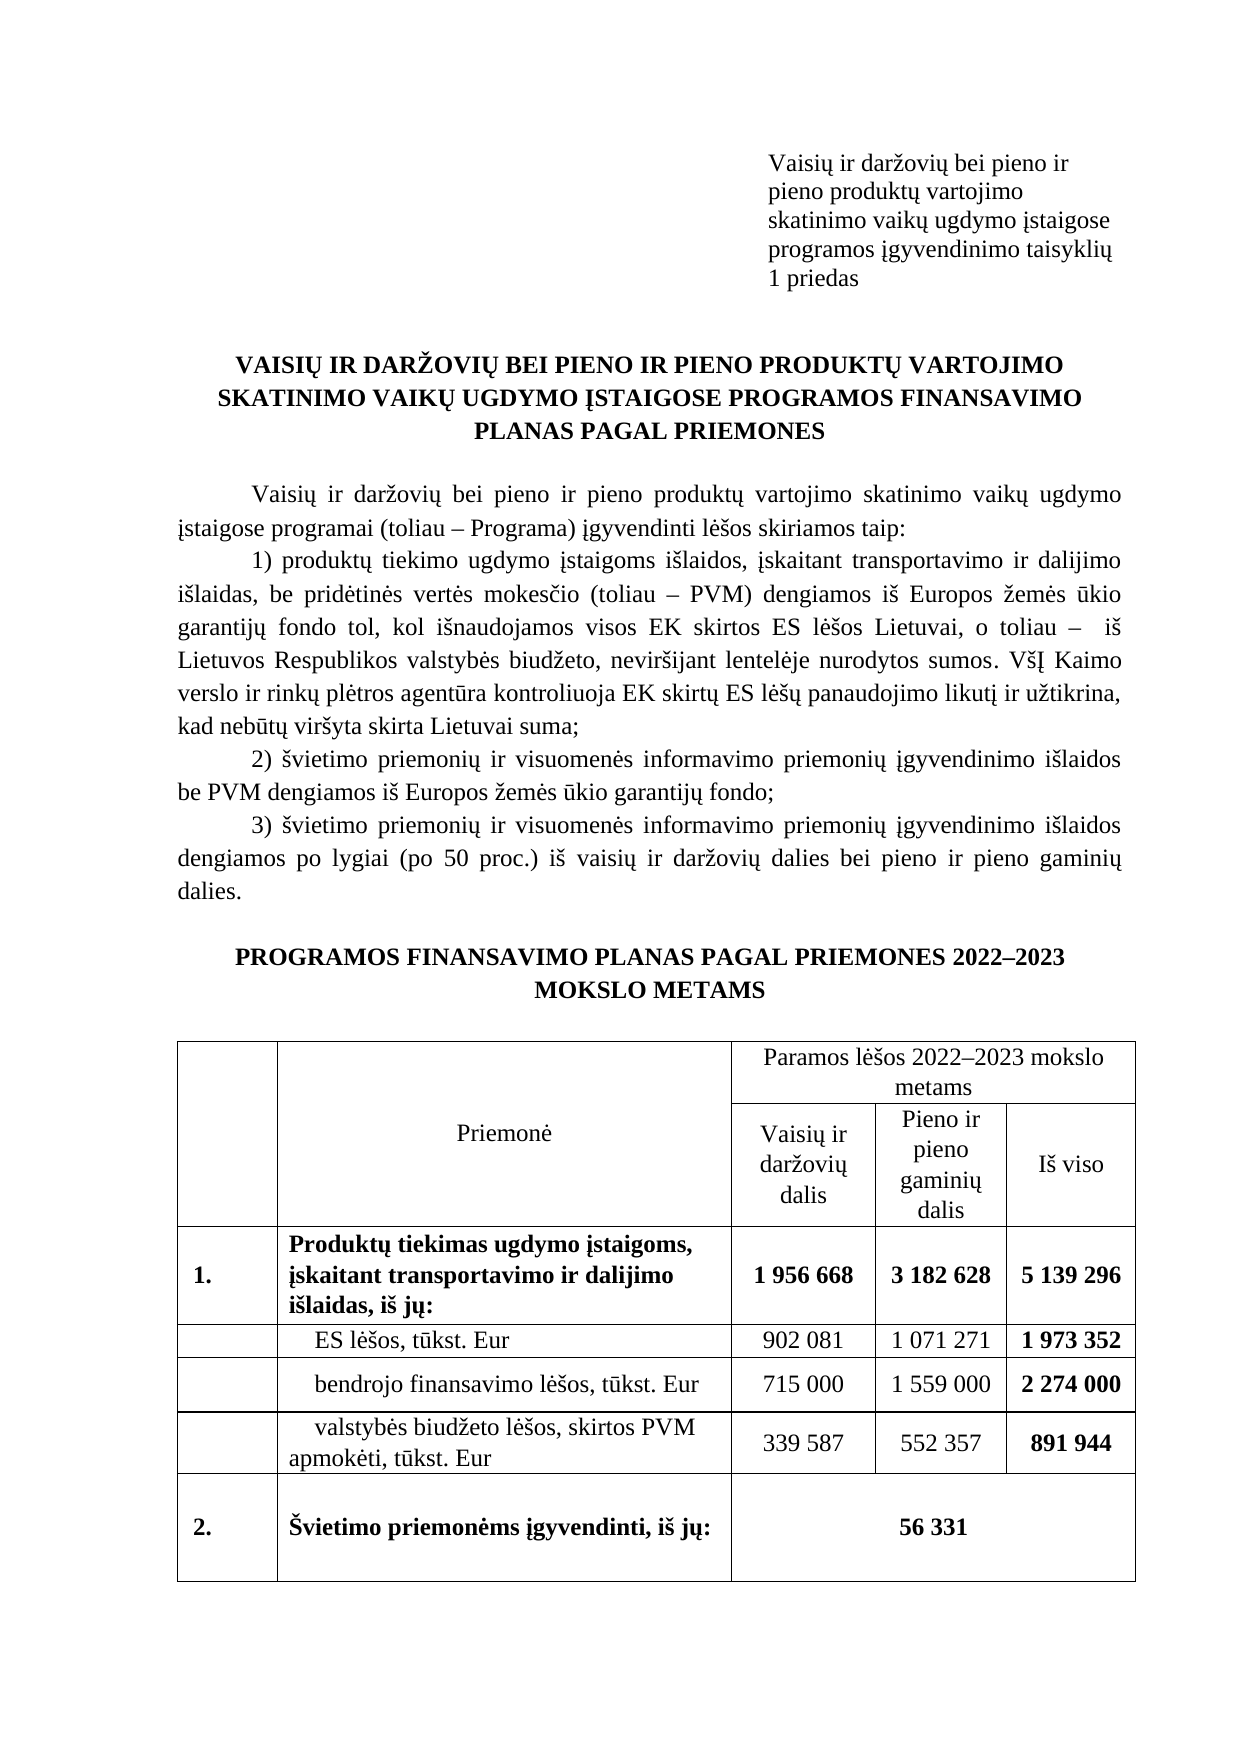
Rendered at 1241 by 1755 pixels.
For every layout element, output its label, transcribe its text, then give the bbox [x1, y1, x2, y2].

table_cell 56 331 [732, 1474, 1135, 1581]
text pieno produktų vartojimo [768, 176, 1122, 205]
table_cell 1 559 000 [876, 1358, 1006, 1411]
table_cell Pieno ir pieno gaminių dalis [876, 1104, 1006, 1226]
table_cell Iš viso [1007, 1104, 1135, 1226]
table_cell valstybės biudžeto lėšos, skirtos PVM apmokėti, tūkst. Eur [278, 1413, 731, 1473]
table_cell Švietimo priemonėms įgyvendinti, iš jų: [278, 1474, 731, 1581]
table_cell 715 000 [732, 1358, 875, 1411]
text PROGRAMOS FINANSAVIMO PLANAS PAGAL PRIEMONES 2022–2023 MOKSLO METAMS [177, 942, 1122, 1004]
table_cell 1 956 668 [732, 1227, 875, 1324]
table_cell [178, 1325, 277, 1357]
table_cell Produktų tiekimas ugdymo įstaigoms, įskaitant transportavimo ir dalijimo išlaidas, iš jų: [278, 1227, 731, 1324]
table_cell 2 274 000 [1007, 1358, 1135, 1411]
table_cell 891 944 [1007, 1413, 1135, 1473]
text 1) produktų tiekimo ugdymo įstaigoms išlaidos, įskaitant transportavimo ir dalijimo išlaidas, be pridėtinės vertės mokesčio (toliau – PVM) dengiamos iš Europos žemės ūkio garantijų fondo tol, kol išnaudojamos visos EK skirtos ES lėšos Lietuvai, o toliau – iš Lietuvos Respublikos valstybės biudžeto, neviršijant lentelėje nurodytos sumos. VšĮ Kaimo verslo ir rinkų plėtros agentūra kontroliuoja EK skirtų ES lėšų panaudojimo likutį ir užtikrina, kad nebūtų viršyta skirta Lietuvai suma; [177, 546, 1122, 739]
text Vaisių ir daržovių bei pieno ir [768, 148, 1122, 176]
table_header Paramos lėšos 2022–2023 mokslo metams [732, 1042, 1135, 1103]
text programos įgyvendinimo taisyklių [768, 234, 1122, 263]
text 1 priedas [768, 263, 1122, 291]
table_cell 2. [178, 1474, 277, 1581]
table_cell 3 182 628 [876, 1227, 1006, 1324]
text skatinimo vaikų ugdymo įstaigose [768, 205, 1122, 234]
table_cell bendrojo finansavimo lėšos, tūkst. Eur [278, 1358, 731, 1411]
table_cell [178, 1413, 277, 1473]
text 2) švietimo priemonių ir visuomenės informavimo priemonių įgyvendinimo išlaidos be PVM dengiamos iš Europos žemės ūkio garantijų fondo; [177, 744, 1122, 806]
table_cell 552 357 [876, 1413, 1006, 1473]
table_cell 1 973 352 [1007, 1325, 1135, 1357]
table_cell [178, 1358, 277, 1411]
table_header [178, 1042, 277, 1226]
table_cell 1 071 271 [876, 1325, 1006, 1357]
text Vaisių ir daržovių bei pieno ir pieno produktų vartojimo skatinimo vaikų ugdymo įstaigose programai (toliau – Programa) įgyvendinti lėšos skiriamos taip: [177, 479, 1122, 541]
table_cell 1. [178, 1227, 277, 1324]
text VAISIŲ IR DARŽOVIŲ BEI PIENO IR PIENO PRODUKTŲ VARTOJIMO SKATINIMO VAIKŲ UGDYMO ĮSTAIGOSE PROGRAMOS FINANSAVIMO PLANAS PAGAL PRIEMONES [177, 350, 1122, 445]
table_cell 902 081 [732, 1325, 875, 1357]
table_header Priemonė [278, 1042, 731, 1226]
table_cell 5 139 296 [1007, 1227, 1135, 1324]
text 3) švietimo priemonių ir visuomenės informavimo priemonių įgyvendinimo išlaidos dengiamos po lygiai (po 50 proc.) iš vaisių ir daržovių dalies bei pieno ir pieno gaminių dalies. [177, 810, 1122, 904]
table_cell ES lėšos, tūkst. Eur [278, 1325, 731, 1357]
table_cell Vaisių ir daržovių dalis [732, 1104, 875, 1226]
table_cell 339 587 [732, 1413, 875, 1473]
